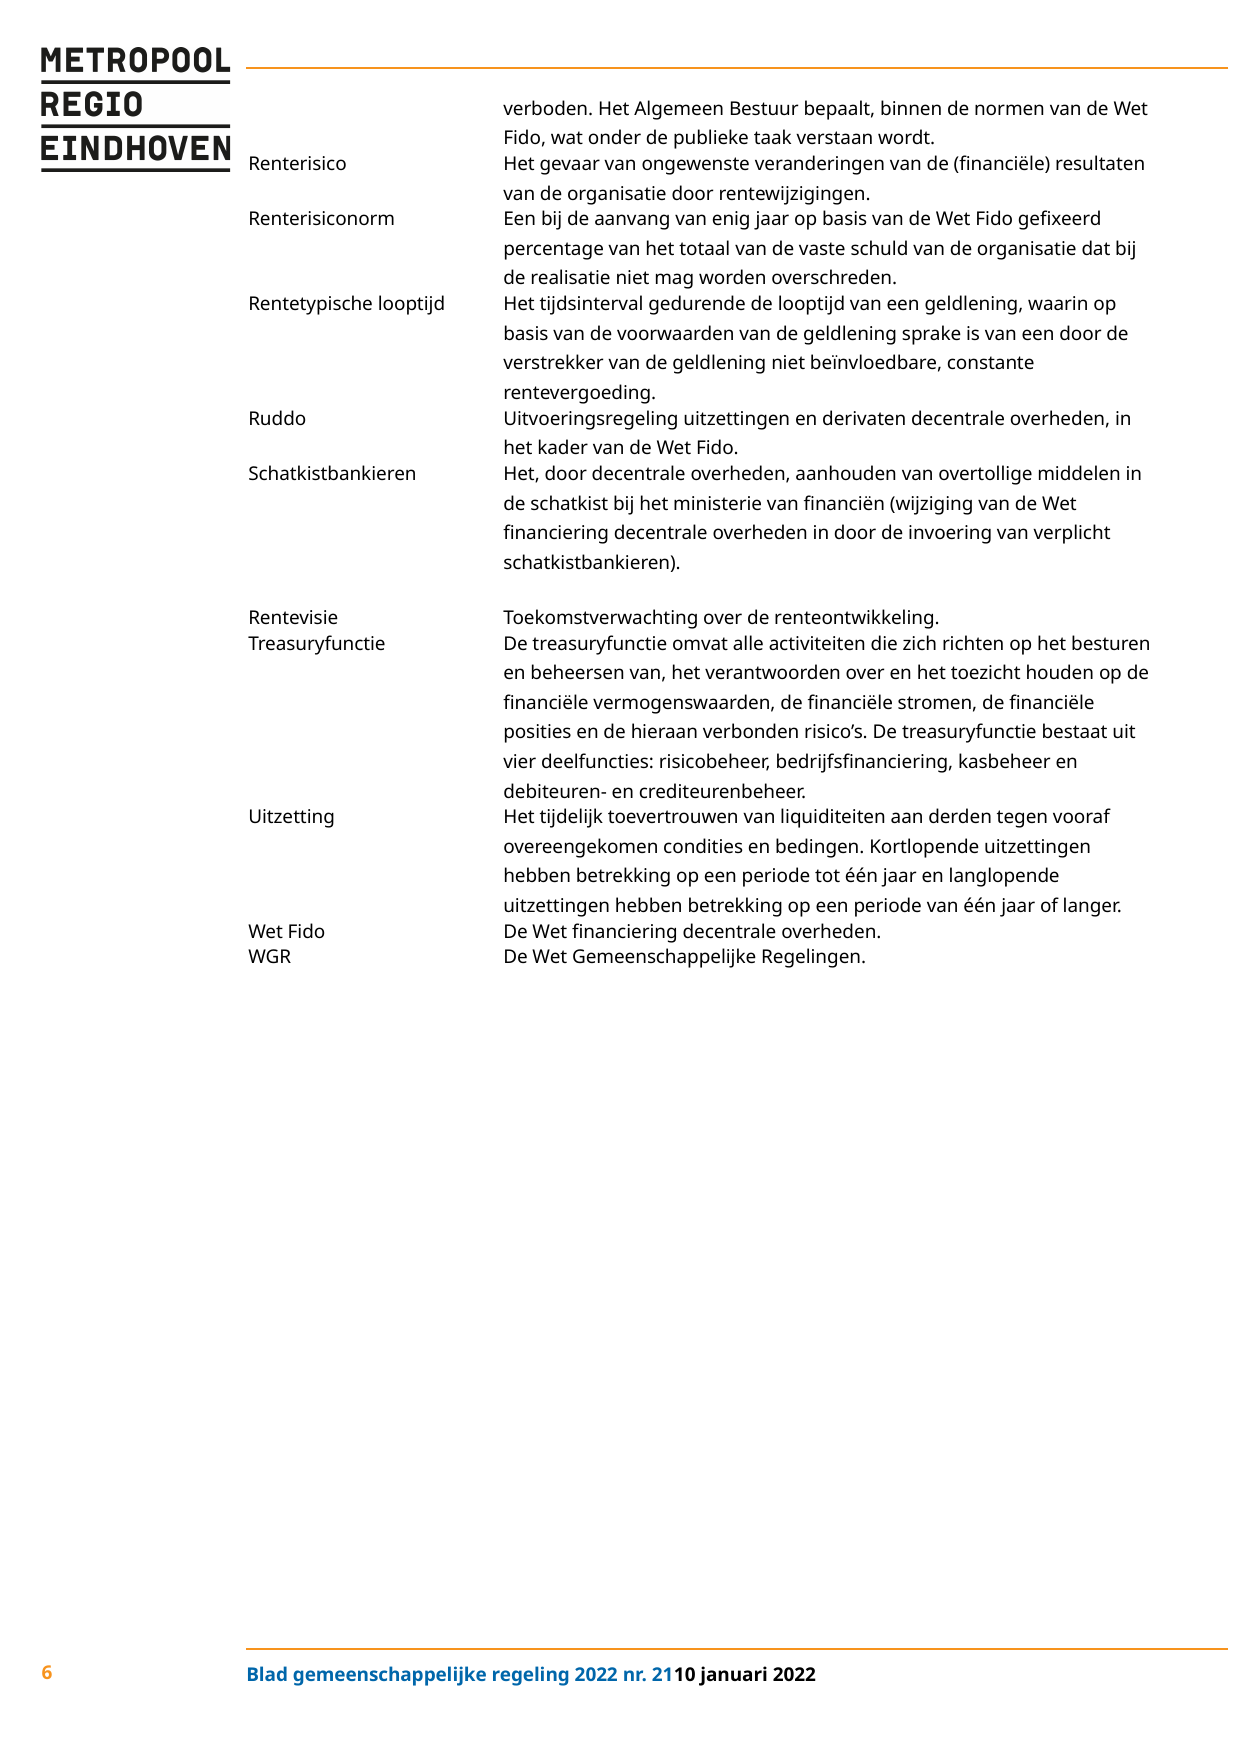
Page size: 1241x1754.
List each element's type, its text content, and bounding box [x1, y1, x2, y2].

table_cell Uitvoeringsregeling uitzettingen en derivaten decentrale overheden, in het kader van de Wet Fido. [503, 405, 1152, 460]
table_cell Ruddo [248, 405, 503, 460]
table_cell De treasuryfunctie omvat alle activiteiten die zich richten op het besturen en beheersen van, het verantwoorden over en het toezicht houden op de financiële vermogenswaarden, de financiële stromen, de financiële posities en de hieraan verbonden risico’s. De treasuryfunctie bestaat uit vier deelfuncties: risicobeheer, bedrijfsfinanciering, kasbeheer en debiteuren- en crediteurenbeheer. [503, 630, 1152, 803]
table_cell De Wet financiering decentrale overheden. [503, 918, 1152, 944]
table_cell Renterisiconorm [248, 205, 503, 290]
table_cell Treasuryfunctie [248, 630, 503, 803]
table_cell Rentevisie [248, 604, 503, 630]
table_cell Het tijdsinterval gedurende de looptijd van een geldlening, waarin op basis van de voorwaarden van de geldlening sprake is van een door de verstrekker van de geldlening niet beïnvloedbare, constante rentevergoeding. [503, 290, 1152, 405]
table_cell Rentetypische looptijd [248, 290, 503, 405]
table_cell Het tijdelijk toevertrouwen van liquiditeiten aan derden tegen vooraf overeengekomen condities en bedingen. Kortlopende uitzettingen hebben betrekking op een periode tot één jaar en langlopende uitzettingen hebben betrekking op een periode van één jaar of langer. [503, 804, 1152, 918]
table_cell verboden. Het Algemeen Bestuur bepaalt, binnen de normen van de Wet Fido, wat onder de publieke taak verstaan wordt. [503, 95, 1152, 150]
table_cell [248, 95, 503, 150]
table_cell Het gevaar van ongewenste veranderingen van de (financiële) resultaten van de organisatie door rentewijzigingen. [503, 150, 1152, 205]
table_cell De Wet Gemeenschappelijke Regelingen. [503, 944, 1152, 969]
table_cell Schatkistbankieren [248, 460, 503, 604]
picture [41, 47, 231, 172]
table_cell WGR [248, 944, 503, 969]
table_cell Uitzetting [248, 804, 503, 918]
table_cell Renterisico [248, 150, 503, 205]
table_cell Wet Fido [248, 918, 503, 944]
table_cell Een bij de aanvang van enig jaar op basis van de Wet Fido gefixeerd percentage van het totaal van de vaste schuld van de organisatie dat bij de realisatie niet mag worden overschreden. [503, 205, 1152, 290]
table_cell Het, door decentrale overheden, aanhouden van overtollige middelen in de schatkist bij het ministerie van financiën (wijziging van de Wet financiering decentrale overheden in door de invoering van verplicht schatkistbankieren). [503, 460, 1152, 604]
table_cell Toekomstverwachting over de renteontwikkeling. [503, 604, 1152, 630]
